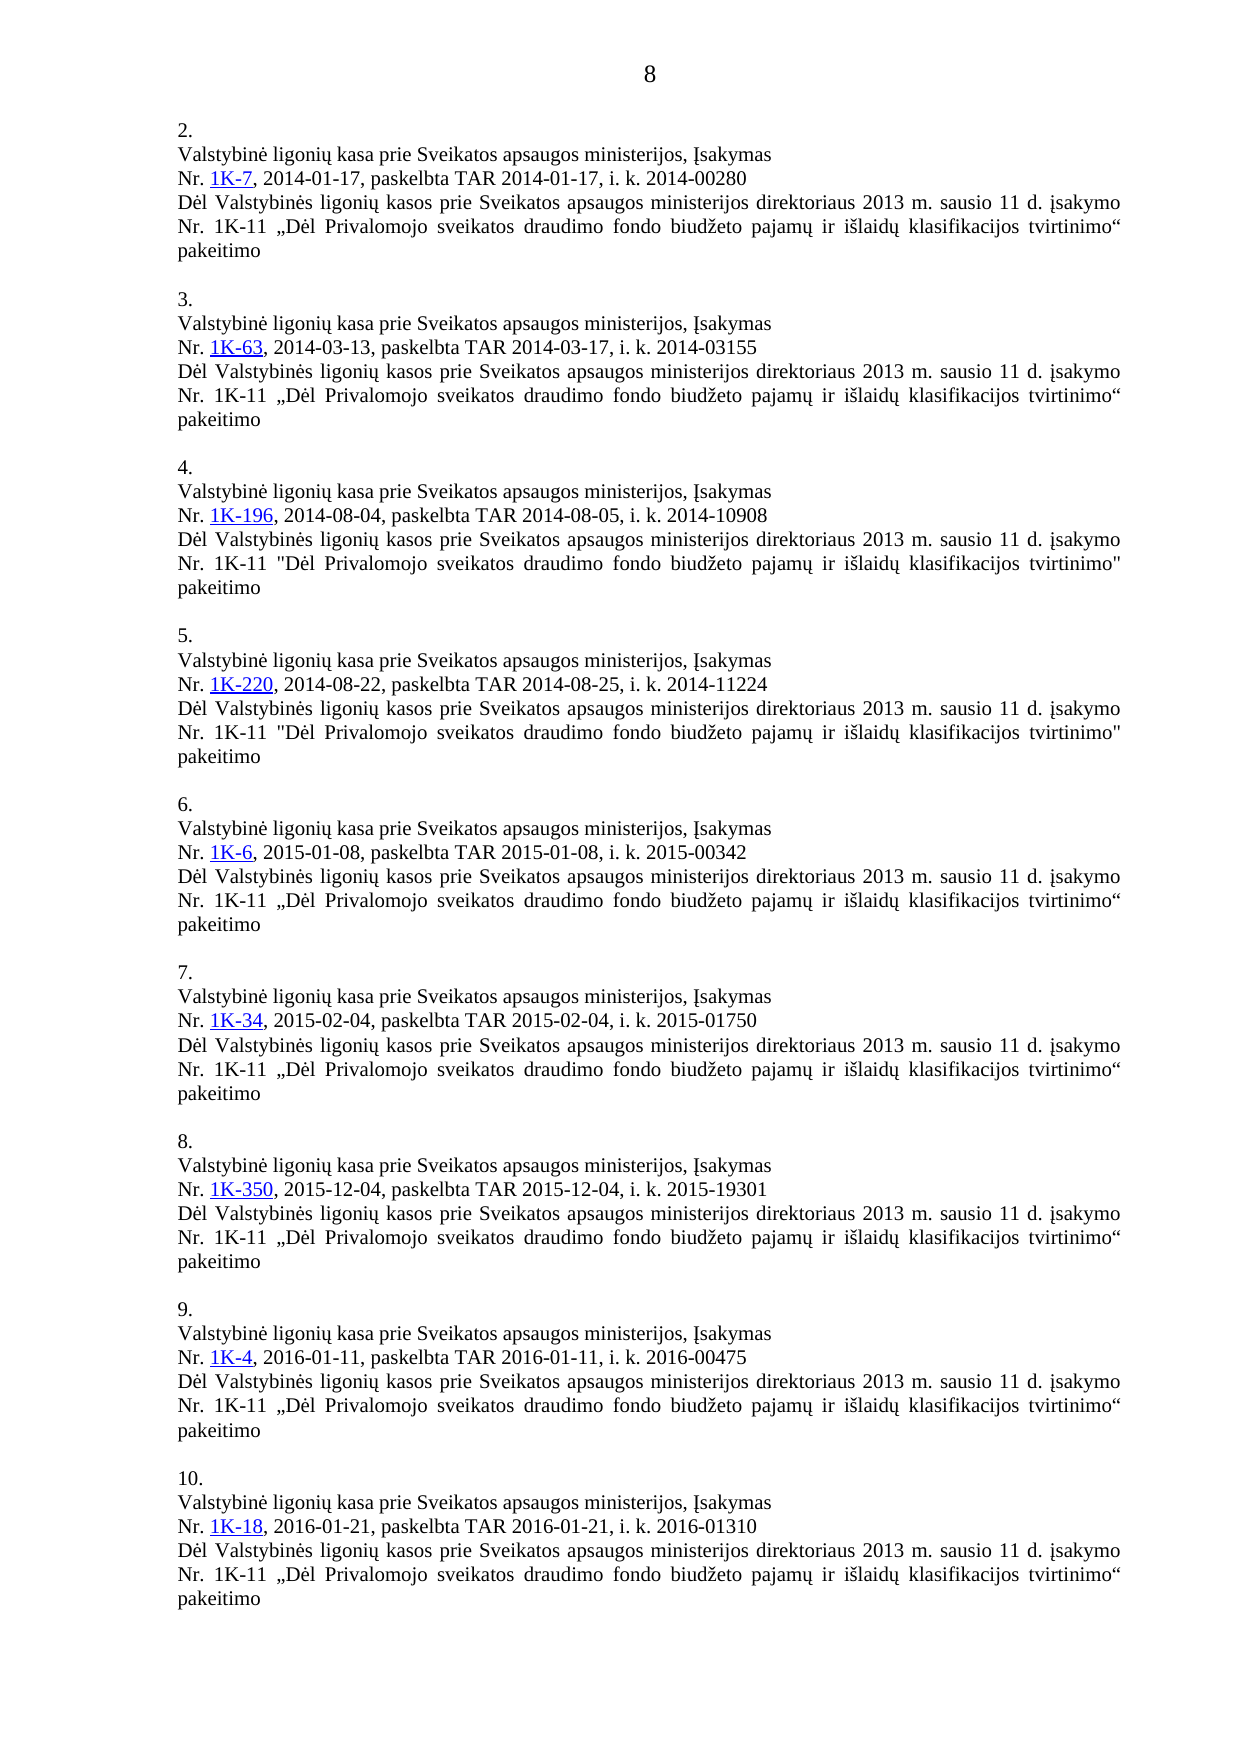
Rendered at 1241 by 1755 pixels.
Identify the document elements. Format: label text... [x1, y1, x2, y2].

text Dėl Valstybinės ligonių kasos prie Sveikatos apsaugos ministerijos direktoriaus 2013 m. sausio 11 d. įsakymo Nr. 1K-11 „Dėl Privalomojo sveikatos draudimo fondo biudžeto pajamų ir išlaidų klasifikacijos tvirtinimo“ pakeitimo [177, 1369, 1122, 1442]
text Dėl Valstybinės ligonių kasos prie Sveikatos apsaugos ministerijos direktoriaus 2013 m. sausio 11 d. įsakymo Nr. 1K-11 „Dėl Privalomojo sveikatos draudimo fondo biudžeto pajamų ir išlaidų klasifikacijos tvirtinimo“ pakeitimo [177, 1201, 1122, 1273]
text Dėl Valstybinės ligonių kasos prie Sveikatos apsaugos ministerijos direktoriaus 2013 m. sausio 11 d. įsakymo Nr. 1K-11 „Dėl Privalomojo sveikatos draudimo fondo biudžeto pajamų ir išlaidų klasifikacijos tvirtinimo“ pakeitimo [177, 190, 1122, 262]
text Dėl Valstybinės ligonių kasos prie Sveikatos apsaugos ministerijos direktoriaus 2013 m. sausio 11 d. įsakymo Nr. 1K-11 „Dėl Privalomojo sveikatos draudimo fondo biudžeto pajamų ir išlaidų klasifikacijos tvirtinimo“ pakeitimo [177, 864, 1122, 936]
text Nr. 1K-4, 2016-01-11, paskelbta TAR 2016-01-11, i. k. 2016-00475 [177, 1345, 1122, 1369]
text Dėl Valstybinės ligonių kasos prie Sveikatos apsaugos ministerijos direktoriaus 2013 m. sausio 11 d. įsakymo Nr. 1K-11 „Dėl Privalomojo sveikatos draudimo fondo biudžeto pajamų ir išlaidų klasifikacijos tvirtinimo“ pakeitimo [177, 1538, 1122, 1610]
text Valstybinė ligonių kasa prie Sveikatos apsaugos ministerijos, Įsakymas [177, 647, 1122, 672]
text Dėl Valstybinės ligonių kasos prie Sveikatos apsaugos ministerijos direktoriaus 2013 m. sausio 11 d. įsakymo Nr. 1K-11 „Dėl Privalomojo sveikatos draudimo fondo biudžeto pajamų ir išlaidų klasifikacijos tvirtinimo“ pakeitimo [177, 359, 1122, 431]
text Dėl Valstybinės ligonių kasos prie Sveikatos apsaugos ministerijos direktoriaus 2013 m. sausio 11 d. įsakymo Nr. 1K-11 "Dėl Privalomojo sveikatos draudimo fondo biudžeto pajamų ir išlaidų klasifikacijos tvirtinimo" pakeitimo [177, 696, 1122, 768]
text 2. [177, 118, 1122, 142]
text Dėl Valstybinės ligonių kasos prie Sveikatos apsaugos ministerijos direktoriaus 2013 m. sausio 11 d. įsakymo Nr. 1K-11 „Dėl Privalomojo sveikatos draudimo fondo biudžeto pajamų ir išlaidų klasifikacijos tvirtinimo“ pakeitimo [177, 1032, 1122, 1105]
text Dėl Valstybinės ligonių kasos prie Sveikatos apsaugos ministerijos direktoriaus 2013 m. sausio 11 d. įsakymo Nr. 1K-11 "Dėl Privalomojo sveikatos draudimo fondo biudžeto pajamų ir išlaidų klasifikacijos tvirtinimo" pakeitimo [177, 527, 1122, 599]
text Valstybinė ligonių kasa prie Sveikatos apsaugos ministerijos, Įsakymas [177, 479, 1122, 503]
text Nr. 1K-196, 2014-08-04, paskelbta TAR 2014-08-05, i. k. 2014-10908 [177, 503, 1122, 527]
text 10. [177, 1466, 1122, 1490]
text 9. [177, 1297, 1122, 1321]
text Nr. 1K-6, 2015-01-08, paskelbta TAR 2015-01-08, i. k. 2015-00342 [177, 840, 1122, 864]
text 8. [177, 1129, 1122, 1153]
text Nr. 1K-350, 2015-12-04, paskelbta TAR 2015-12-04, i. k. 2015-19301 [177, 1177, 1122, 1201]
text Nr. 1K-7, 2014-01-17, paskelbta TAR 2014-01-17, i. k. 2014-00280 [177, 166, 1122, 190]
text 4. [177, 455, 1122, 479]
text Nr. 1K-34, 2015-02-04, paskelbta TAR 2015-02-04, i. k. 2015-01750 [177, 1008, 1122, 1032]
text Valstybinė ligonių kasa prie Sveikatos apsaugos ministerijos, Įsakymas [177, 816, 1122, 840]
text Nr. 1K-220, 2014-08-22, paskelbta TAR 2014-08-25, i. k. 2014-11224 [177, 672, 1122, 696]
text Valstybinė ligonių kasa prie Sveikatos apsaugos ministerijos, Įsakymas [177, 1153, 1122, 1177]
text Valstybinė ligonių kasa prie Sveikatos apsaugos ministerijos, Įsakymas [177, 311, 1122, 335]
text 6. [177, 792, 1122, 816]
text 7. [177, 960, 1122, 984]
text Nr. 1K-18, 2016-01-21, paskelbta TAR 2016-01-21, i. k. 2016-01310 [177, 1514, 1122, 1538]
text Nr. 1K-63, 2014-03-13, paskelbta TAR 2014-03-17, i. k. 2014-03155 [177, 335, 1122, 359]
text Valstybinė ligonių kasa prie Sveikatos apsaugos ministerijos, Įsakymas [177, 984, 1122, 1008]
text Valstybinė ligonių kasa prie Sveikatos apsaugos ministerijos, Įsakymas [177, 1490, 1122, 1514]
text 3. [177, 287, 1122, 311]
text Valstybinė ligonių kasa prie Sveikatos apsaugos ministerijos, Įsakymas [177, 142, 1122, 166]
text Valstybinė ligonių kasa prie Sveikatos apsaugos ministerijos, Įsakymas [177, 1321, 1122, 1345]
text 5. [177, 623, 1122, 647]
